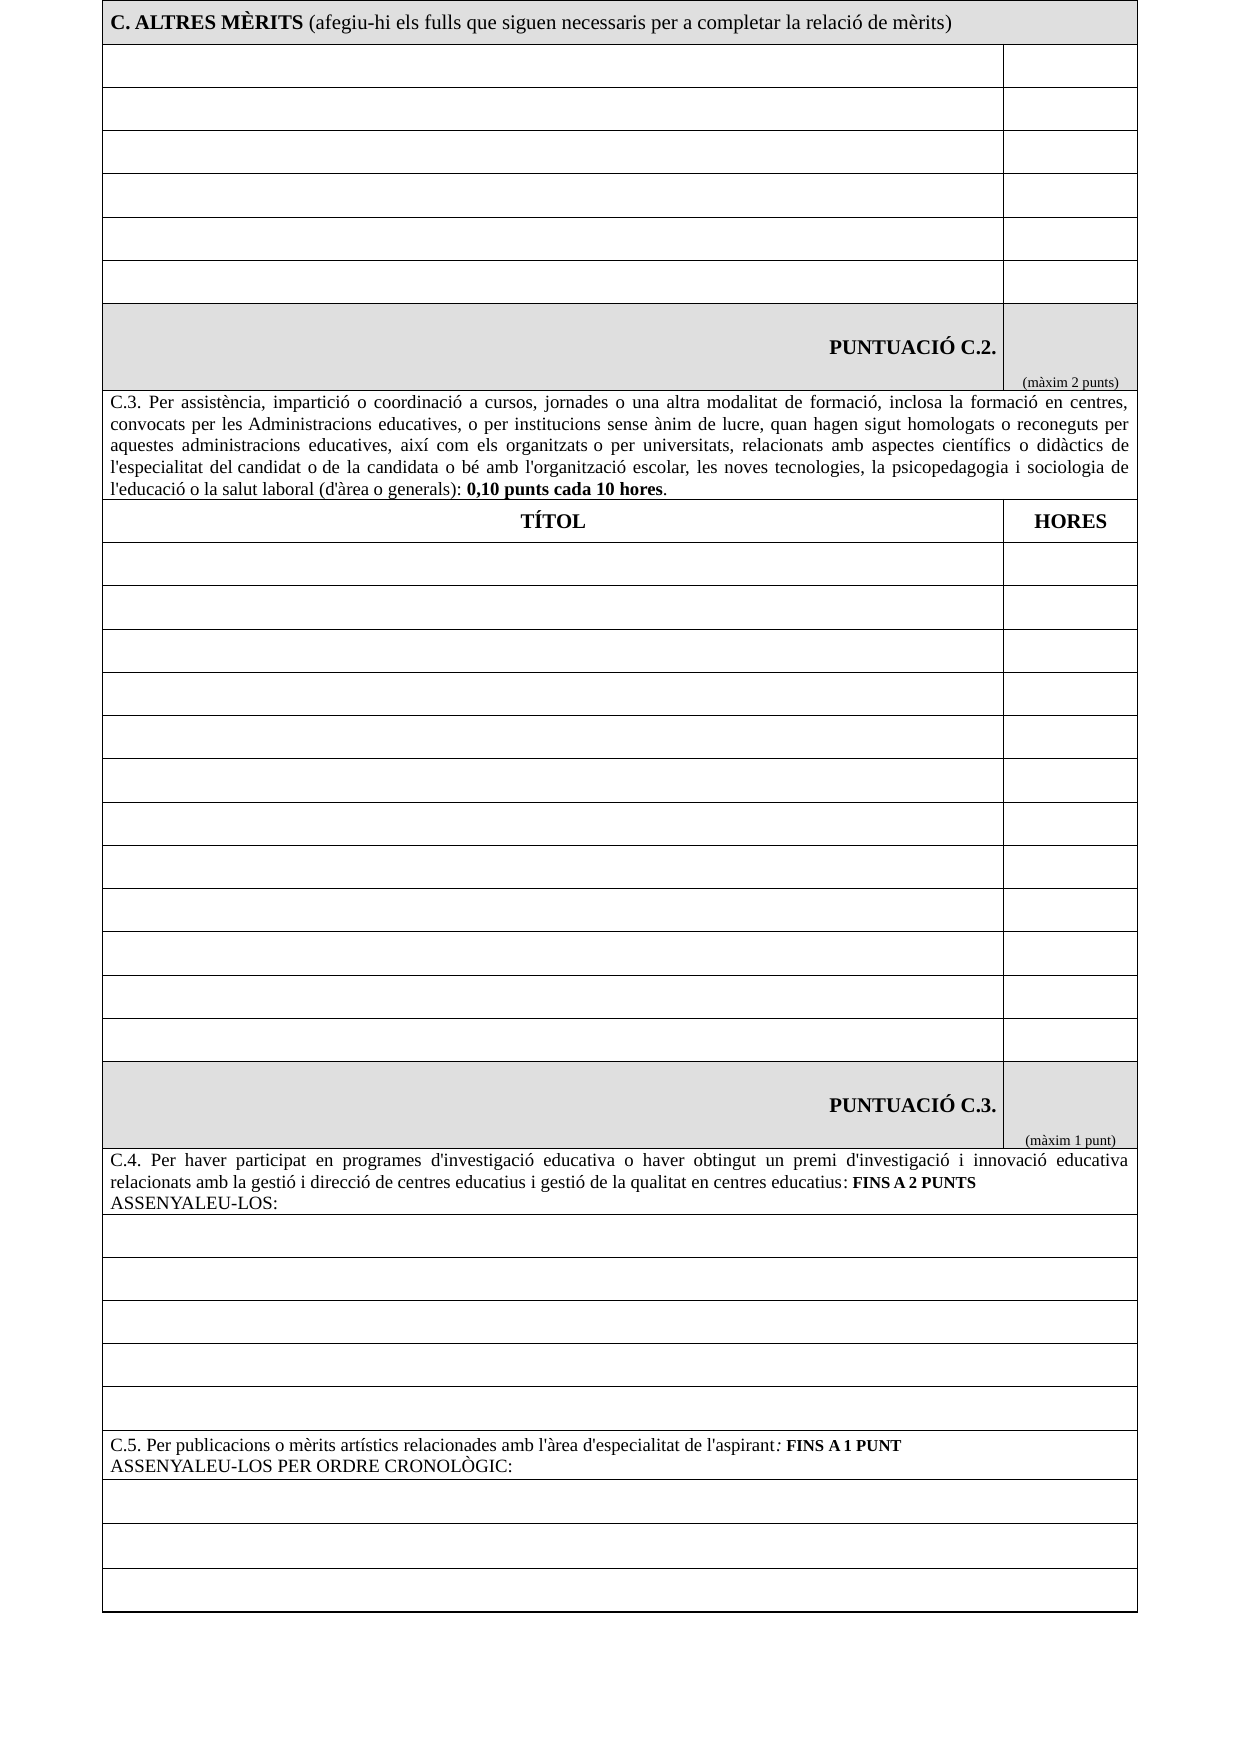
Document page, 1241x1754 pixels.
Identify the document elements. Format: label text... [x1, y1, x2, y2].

table_cell [1004, 261, 1137, 303]
table_cell [1004, 673, 1137, 715]
table_cell [103, 803, 1003, 845]
table_cell [103, 630, 1003, 672]
table_cell [1004, 889, 1137, 931]
table_cell [103, 1019, 1003, 1061]
table_cell [1004, 1019, 1137, 1061]
table_cell [1004, 630, 1137, 672]
table_cell [103, 1215, 1137, 1257]
table_cell [103, 759, 1003, 802]
table_cell [1004, 88, 1137, 130]
table_cell C.4. Per haver participat en programes d'investigació educativa o haver obtingut un premi d'investigació i innovació educativa relacionats amb la gestió i direcció de centres educatius i gestió de la qualitat en centres educatius: FINS A 2 PUNTS ASSENYALEU-LOS: [103, 1149, 1137, 1214]
table_cell [103, 846, 1003, 888]
table_cell [103, 1344, 1137, 1386]
table_cell [1004, 543, 1137, 585]
table_cell [103, 932, 1003, 974]
table_cell [1004, 174, 1137, 217]
table_cell (màxim 1 punt) [1004, 1062, 1137, 1148]
table_cell [103, 1301, 1137, 1343]
table_cell C.3. Per assistència, impartició o coordinació a cursos, jornades o una altra modalitat de formació, inclosa la formació en centres, convocats per les Administracions educatives, o per institucions sense ànim de lucre, quan hagen sigut homologats o reconeguts per aquestes administracions educatives, així com els organitzats o per universitats, relacionats amb aspectes científics o didàctics de l'especialitat del candidat o de la candidata o bé amb l'organització escolar, les noves tecnologies, la psicopedagogia i sociologia de l'educació o la salut laboral (d'àrea o generals): 0,10 punts cada 10 hores. [103, 391, 1137, 499]
table_cell [103, 174, 1003, 217]
table_cell [103, 261, 1003, 303]
table_cell [1004, 45, 1137, 87]
table_cell [103, 976, 1003, 1018]
table_cell [1004, 759, 1137, 802]
table_cell [1004, 218, 1137, 260]
table_cell (màxim 2 punts) [1004, 304, 1137, 390]
table_cell HORES [1004, 500, 1137, 542]
table_cell [1004, 586, 1137, 629]
table_cell C.5. Per publicacions o mèrits artístics relacionades amb l'àrea d'especialitat de l'aspirant: FINS A 1 PUNT ASSENYALEU-LOS PER ORDRE CRONOLÒGIC: [103, 1431, 1137, 1479]
table_cell [1004, 976, 1137, 1018]
table_cell [103, 218, 1003, 260]
table_cell [103, 88, 1003, 130]
table_cell [103, 1387, 1137, 1430]
table_header C. ALTRES MÈRITS (afegiu-hi els fulls que siguen necessaris per a completar la relació de mèrits) [103, 1, 1137, 44]
table_cell [103, 716, 1003, 758]
table_cell [1004, 803, 1137, 845]
table_cell PUNTUACIÓ C.3. [103, 1062, 1003, 1148]
table_cell PUNTUACIÓ C.2. [103, 304, 1003, 390]
table_cell [1004, 131, 1137, 173]
table_cell [103, 45, 1003, 87]
table_cell [1004, 716, 1137, 758]
table_cell [1004, 932, 1137, 974]
table_cell [1004, 846, 1137, 888]
table_cell [103, 673, 1003, 715]
table_cell [103, 543, 1003, 585]
table_cell [103, 1569, 1137, 1611]
table_cell [103, 1258, 1137, 1300]
table_cell [103, 586, 1003, 629]
table_cell [103, 1480, 1137, 1523]
table_cell [103, 889, 1003, 931]
table_cell TÍTOL [103, 500, 1003, 542]
table_cell [103, 131, 1003, 173]
table_cell [103, 1524, 1137, 1567]
